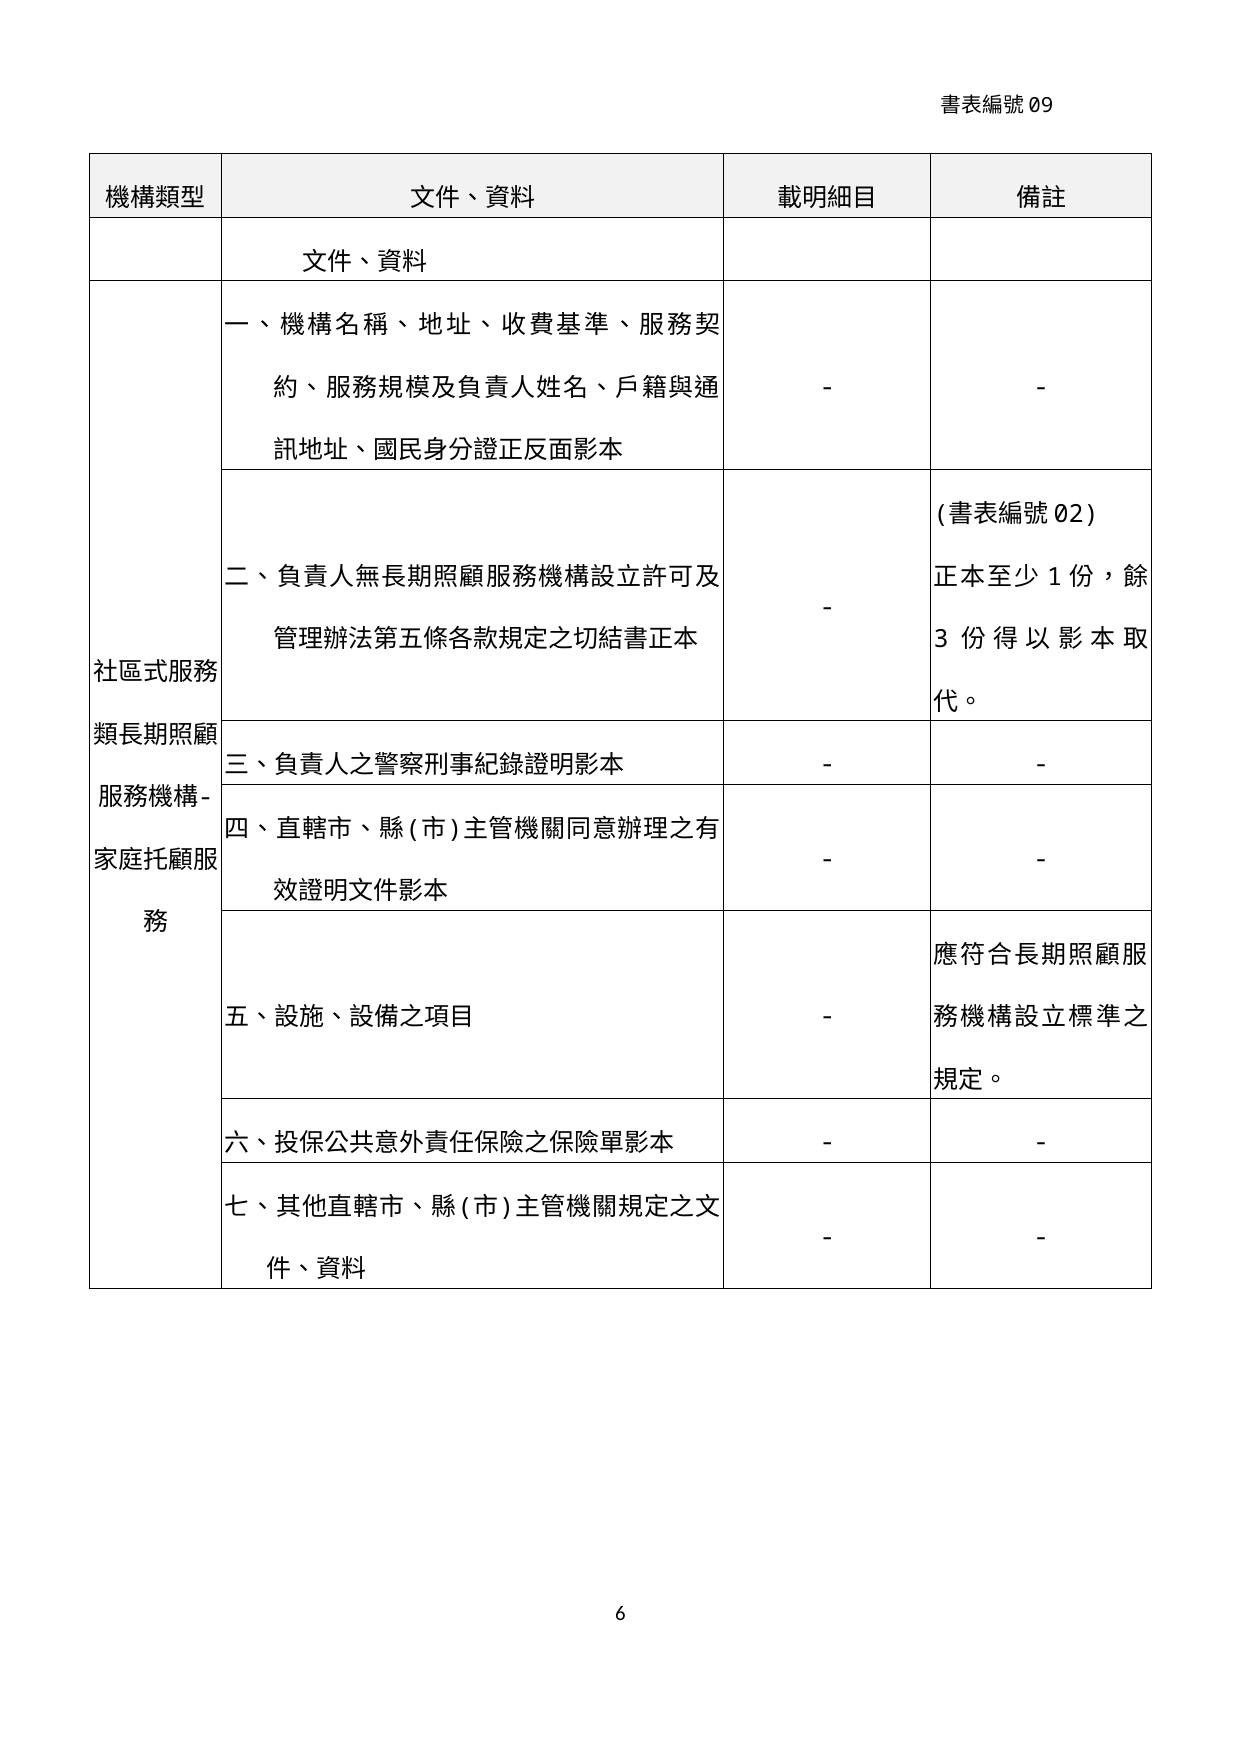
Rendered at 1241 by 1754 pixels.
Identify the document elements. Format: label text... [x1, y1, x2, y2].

table_cell 六、投保公共意外責任保險之保險單影本 [222, 1099, 723, 1162]
table_cell - [724, 785, 930, 909]
table_cell - [724, 1099, 930, 1162]
table_cell 一、機構名稱、地址、收費基準、服務契約、服務規模及負責人姓名、戶籍與通訊地址、國民身分證正反面影本 [222, 281, 723, 469]
table_cell 三、負責人之警察刑事紀錄證明影本 [222, 721, 723, 783]
table_cell (書表編號02) 正本至少1份，餘3份得以影本取代。 [931, 470, 1151, 720]
table_cell [90, 218, 221, 280]
table_cell - [724, 721, 930, 783]
table_cell - [931, 218, 1151, 280]
table_header 載明細目 [724, 154, 930, 217]
table_cell 五、設施、設備之項目 [222, 911, 723, 1098]
table_cell - [724, 281, 930, 469]
table_cell - [931, 721, 1151, 783]
table_cell 二、負責人無長期照顧服務機構設立許可及管理辦法第五條各款規定之切結書正本 [222, 470, 723, 720]
table_cell - [931, 1163, 1151, 1288]
table_cell - [724, 218, 930, 280]
table_cell - [931, 1099, 1151, 1162]
table_cell - [724, 470, 930, 720]
table_cell 應符合長期照顧服務機構設立標準之規定。 [931, 911, 1151, 1098]
table_cell - [724, 1163, 930, 1288]
table_cell 文件、資料 [222, 218, 723, 280]
table_cell 七、其他直轄市、縣(市)主管機關規定之文件、資料 [222, 1163, 723, 1288]
table_cell 社區式服務類長期照顧服務機構-家庭托顧服務 [90, 281, 221, 1288]
table_cell - [931, 281, 1151, 469]
table_header 文件、資料 [222, 154, 723, 217]
table_header 備註 [931, 154, 1151, 217]
table_cell 四、直轄市、縣(市)主管機關同意辦理之有效證明文件影本 [222, 785, 723, 909]
table_header 機構類型 [90, 154, 221, 217]
table_cell - [931, 785, 1151, 909]
table_cell - [724, 911, 930, 1098]
